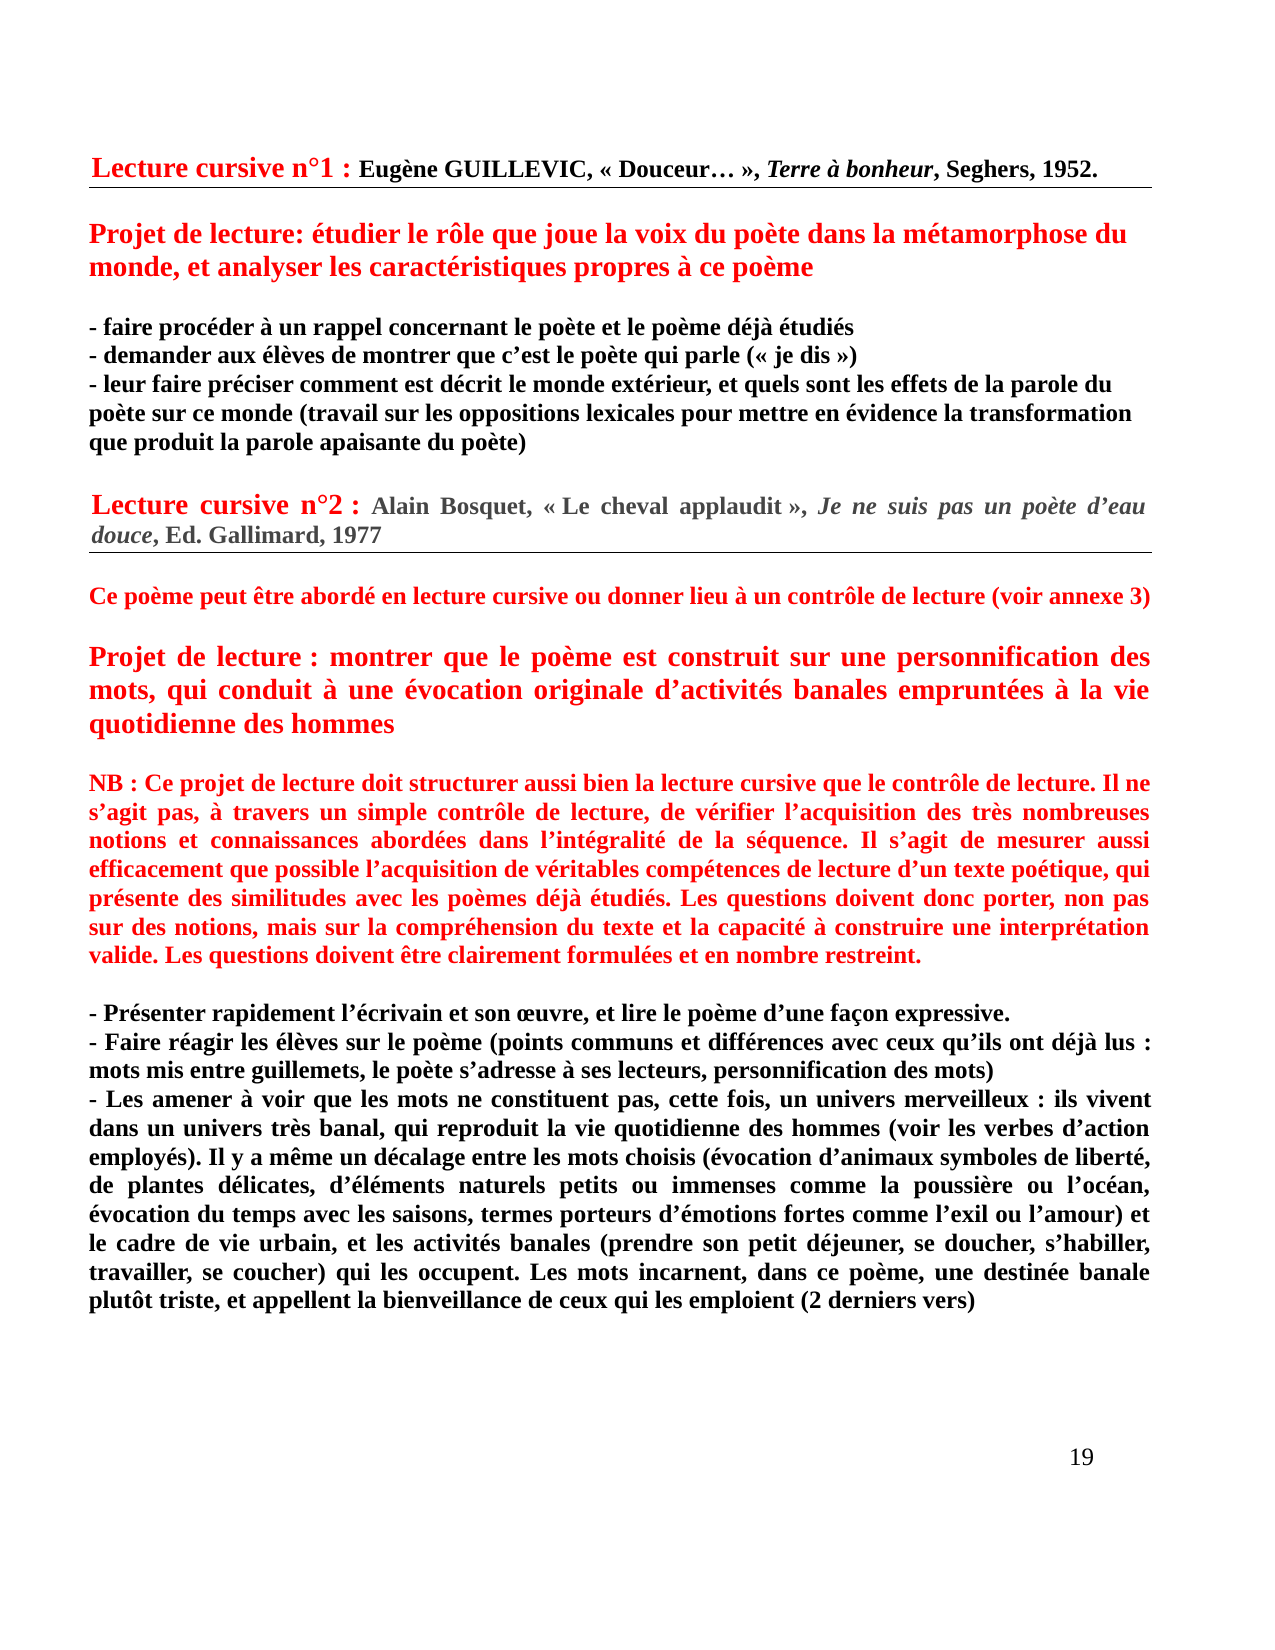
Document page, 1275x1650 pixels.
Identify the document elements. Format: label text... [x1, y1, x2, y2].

text Lecture cursive n°1 : Eugène GUILLEVIC, « Douceur… », Terre à bonheur, Seghers, 1952. [88, 148, 1152, 187]
text Projet de lecture: étudier le rôle que joue la voix du poète dans la métamorphose du monde, et analyser les caractéristiques propres à ce poème [88, 216, 1152, 283]
text - Présenter rapidement l’écrivain et son œuvre, et lire le poème d’une façon expressive. [88, 998, 1152, 1027]
text - demander aux élèves de montrer que c’est le poète qui parle (« je dis ») [88, 340, 1152, 369]
text NB : Ce projet de lecture doit structurer aussi bien la lecture cursive que le contrôle de lecture. Il ne s’agit pas, à travers un simple contrôle de lecture, de vérifier l’acquisition des très nombreuses notions et connaissances abordées dans l’intégralité de la séquence. Il s’agit de mesurer aussi efficacement que possible l’acquisition de véritables compétences de lecture d’un texte poétique, qui présente des similitudes avec les poèmes déjà étudiés. Les questions doivent donc porter, non pas sur des notions, mais sur la compréhension du texte et la capacité à construire une interprétation valide. Les questions doivent être clairement formulées et en nombre restreint. [88, 768, 1152, 969]
text Ce poème peut être abordé en lecture cursive ou donner lieu à un contrôle de lecture (voir annexe 3) [88, 581, 1152, 610]
text - faire procéder à un rappel concernant le poète et le poème déjà étudiés [88, 312, 1152, 340]
text - leur faire préciser comment est décrit le monde extérieur, et quels sont les effets de la parole du poète sur ce monde (travail sur les oppositions lexicales pour mettre en évidence la transformation que produit la parole apaisante du poète) [88, 369, 1152, 455]
text Projet de lecture : montrer que le poème est construit sur une personnification des mots, qui conduit à une évocation originale d’activités banales empruntées à la vie quotidienne des hommes [88, 639, 1152, 739]
text - Les amener à voir que les mots ne constituent pas, cette fois, un univers merveilleux : ils vivent dans un univers très banal, qui reproduit la vie quotidienne des hommes (voir les verbes d’action employés). Il y a même un décalage entre les mots choisis (évocation d’animaux symboles de liberté, de plantes délicates, d’éléments naturels petits ou immenses comme la poussière ou l’océan, évocation du temps avec les saisons, termes porteurs d’émotions fortes comme l’exil ou l’amour) et le cadre de vie urbain, et les activités banales (prendre son petit déjeuner, se doucher, s’habiller, travailler, se coucher) qui les occupent. Les mots incarnent, dans ce poème, une destinée banale plutôt triste, et appellent la bienveillance de ceux qui les emploient (2 derniers vers) [88, 1084, 1152, 1314]
text - Faire réagir les élèves sur le poème (points communs et différences avec ceux qu’ils ont déjà lus : mots mis entre guillemets, le poète s’adresse à ses lecteurs, personnification des mots) [88, 1027, 1152, 1084]
text Lecture cursive n°2 : Alain Bosquet, « Le cheval applaudit », Je ne suis pas un poète d’eau douce, Ed. Gallimard, 1977 [88, 484, 1152, 552]
